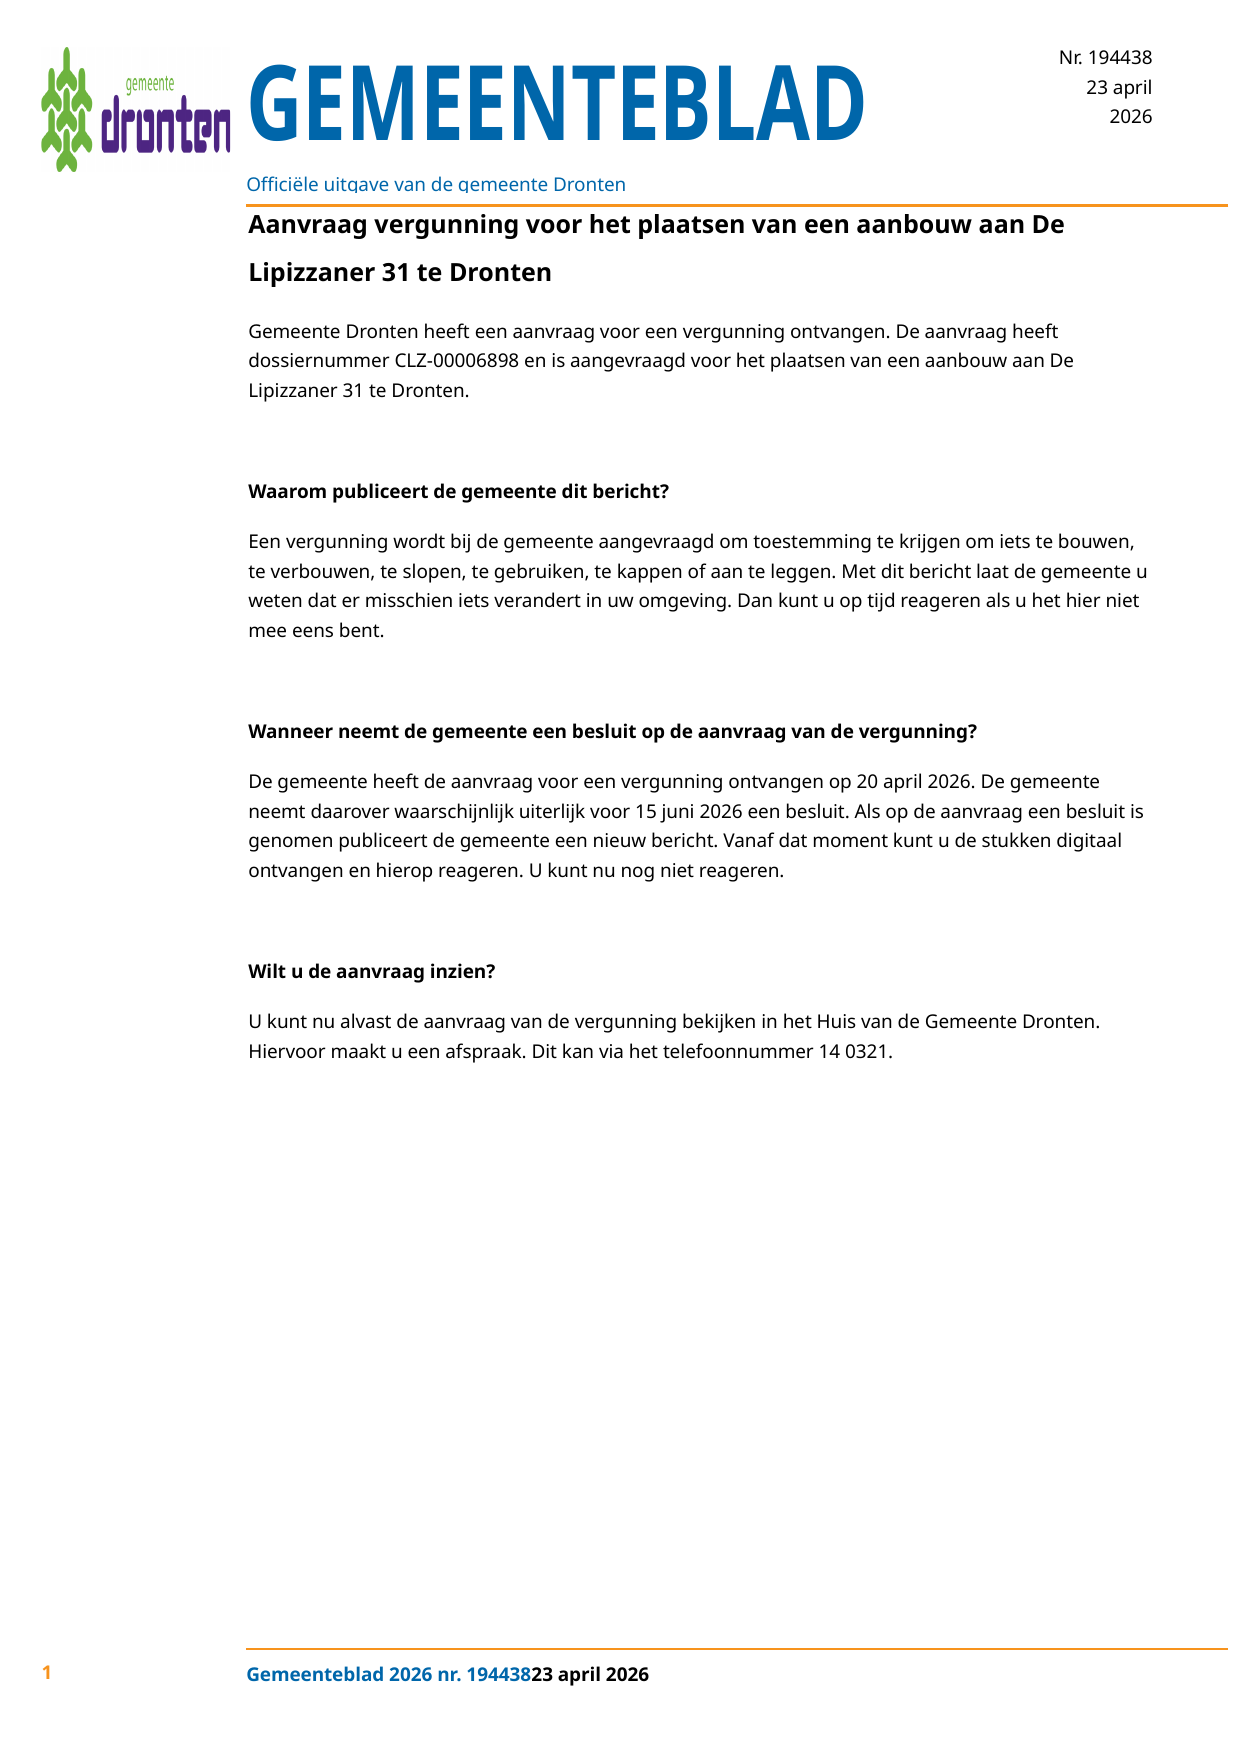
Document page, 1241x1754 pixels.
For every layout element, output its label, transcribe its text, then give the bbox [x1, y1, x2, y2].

text De gemeente heeft de aanvraag voor een vergunning ontvangen op 20 april 2026. De gemeente neemt daarover waarschijnlijk uiterlijk voor 15 juni 2026 een besluit. Als op de aanvraag een besluit is genomen publiceert de gemeente een nieuw bericht. Vanaf dat moment kunt u de stukken digitaal ontvangen en hierop reageren. U kunt nu nog niet reageren. [248, 768, 1152, 883]
picture [41, 47, 231, 172]
text Waarom publiceert de gemeente dit bericht? [248, 478, 1152, 504]
text Wilt u de aanvraag inzien? [248, 958, 1152, 984]
text Een vergunning wordt bij de gemeente aangevraagd om toestemming te krijgen om iets te bouwen, te verbouwen, te slopen, te gebruiken, te kappen of aan te leggen. Met dit bericht laat de gemeente u weten dat er misschien iets verandert in uw omgeving. Dan kunt u op tijd reageren als u het hier niet mee eens bent. [248, 528, 1152, 643]
text Aanvraag vergunning voor het plaatsen van een aanbouw aan De Lipizzaner 31 te Dronten [248, 207, 1152, 288]
text Gemeente Dronten heeft een aanvraag voor een vergunning ontvangen. De aanvraag heeft dossiernummer CLZ-00006898 en is aangevraagd voor het plaatsen van een aanbouw aan De Lipizzaner 31 te Dronten. [248, 318, 1152, 403]
text Wanneer neemt de gemeente een besluit op de aanvraag van de vergunning? [248, 718, 1152, 744]
text U kunt nu alvast de aanvraag van de vergunning bekijken in het Huis van de Gemeente Dronten. Hiervoor maakt u een afspraak. Dit kan via het telefoonnummer 14 0321. [248, 1008, 1152, 1064]
